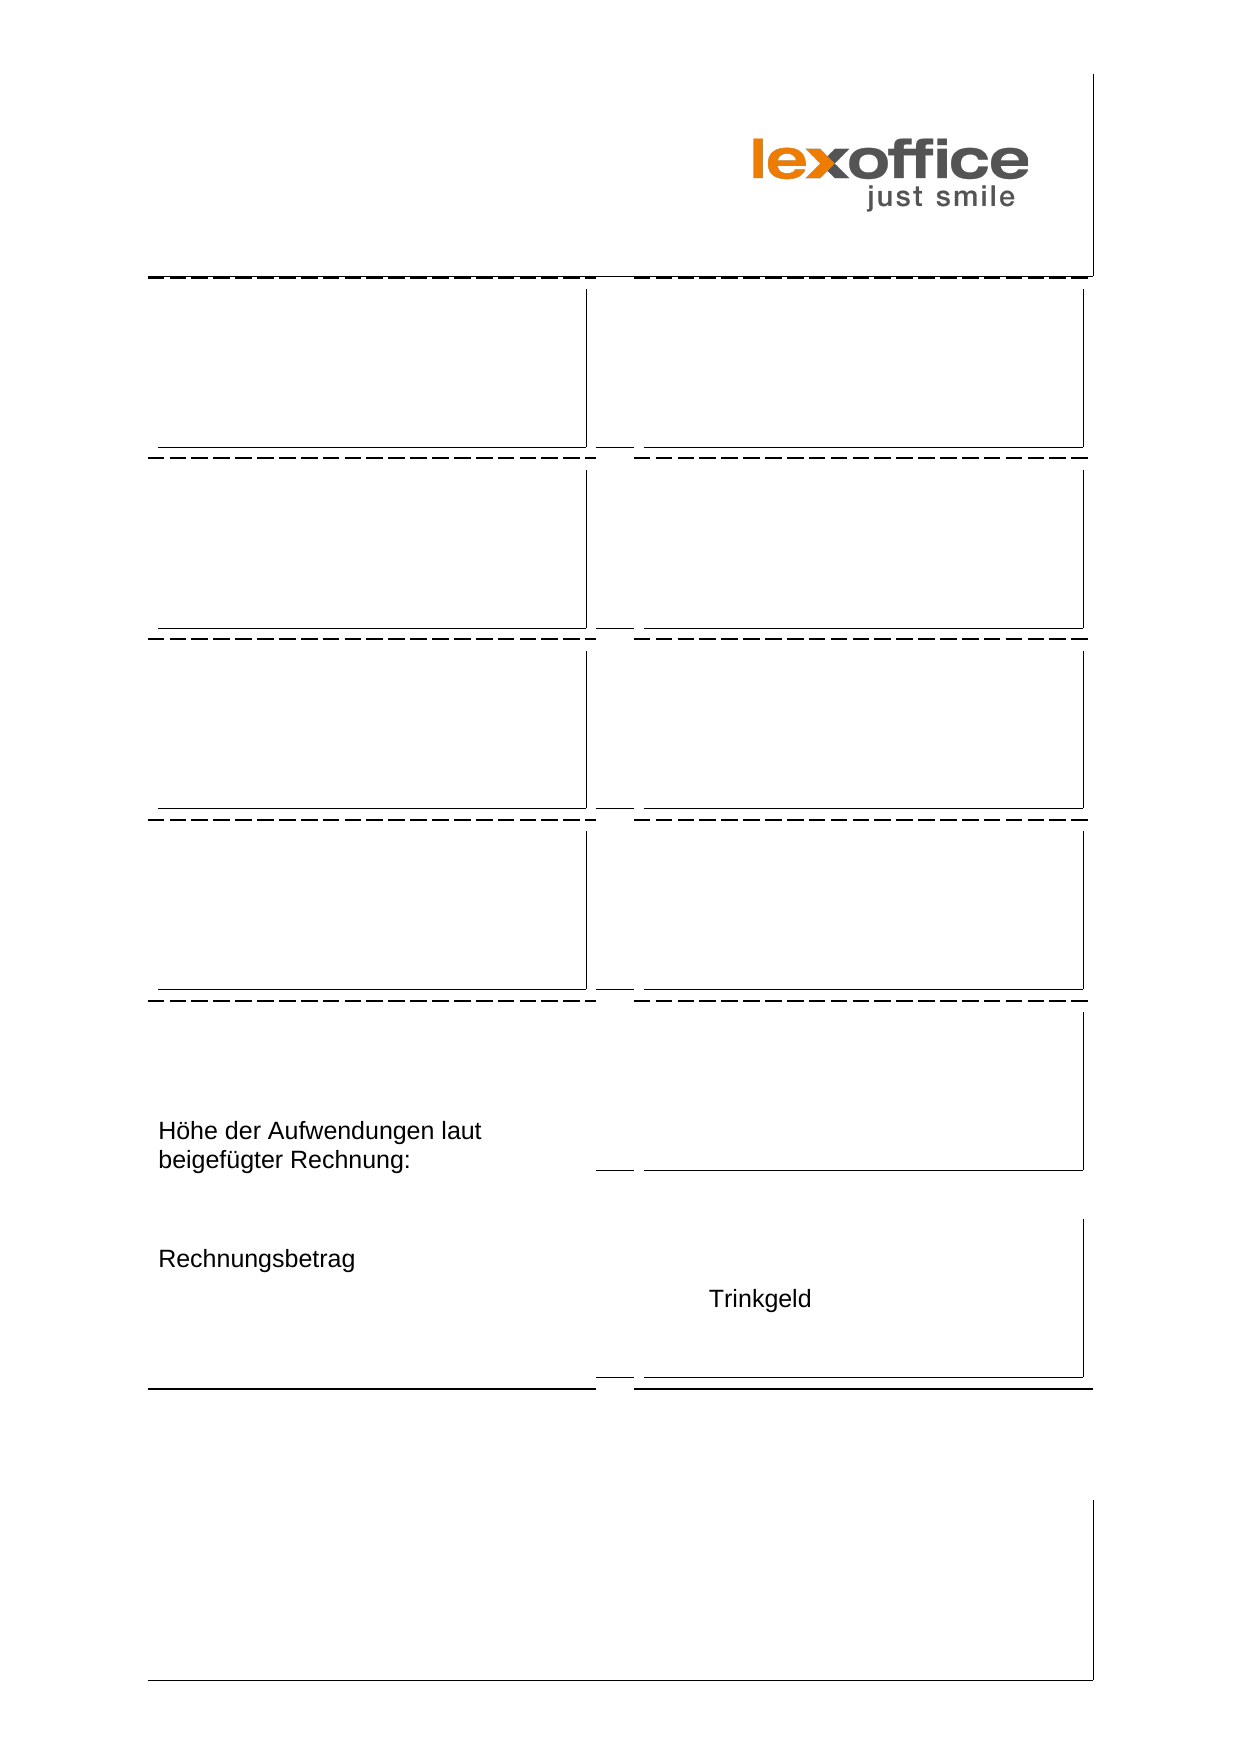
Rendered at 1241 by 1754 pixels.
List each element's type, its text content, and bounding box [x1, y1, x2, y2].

table_cell [634, 457, 1093, 638]
table_cell [148, 276, 596, 457]
table_cell Trinkgeld [634, 1209, 1093, 1388]
table_cell [634, 1000, 1093, 1209]
table_cell [596, 276, 634, 447]
table_cell [596, 809, 634, 819]
table_cell [596, 819, 634, 989]
table_cell [596, 1000, 634, 1170]
table_cell [596, 1378, 634, 1388]
table_cell [596, 638, 634, 808]
table_cell [596, 629, 634, 638]
table_cell [596, 1209, 634, 1377]
table_cell [148, 819, 596, 1000]
table_cell [596, 448, 634, 457]
table_cell [596, 1171, 634, 1209]
table_cell [596, 457, 634, 628]
table_cell [148, 457, 596, 638]
table_cell Rechnungsbetrag [148, 1209, 596, 1388]
table_cell [596, 990, 634, 1000]
table_cell Höhe der Aufwendungen laut beigefügter Rechnung: [148, 1000, 596, 1209]
table_cell [148, 638, 596, 819]
table_cell [634, 638, 1093, 819]
table_cell [634, 819, 1093, 1000]
table_cell [634, 276, 1093, 457]
